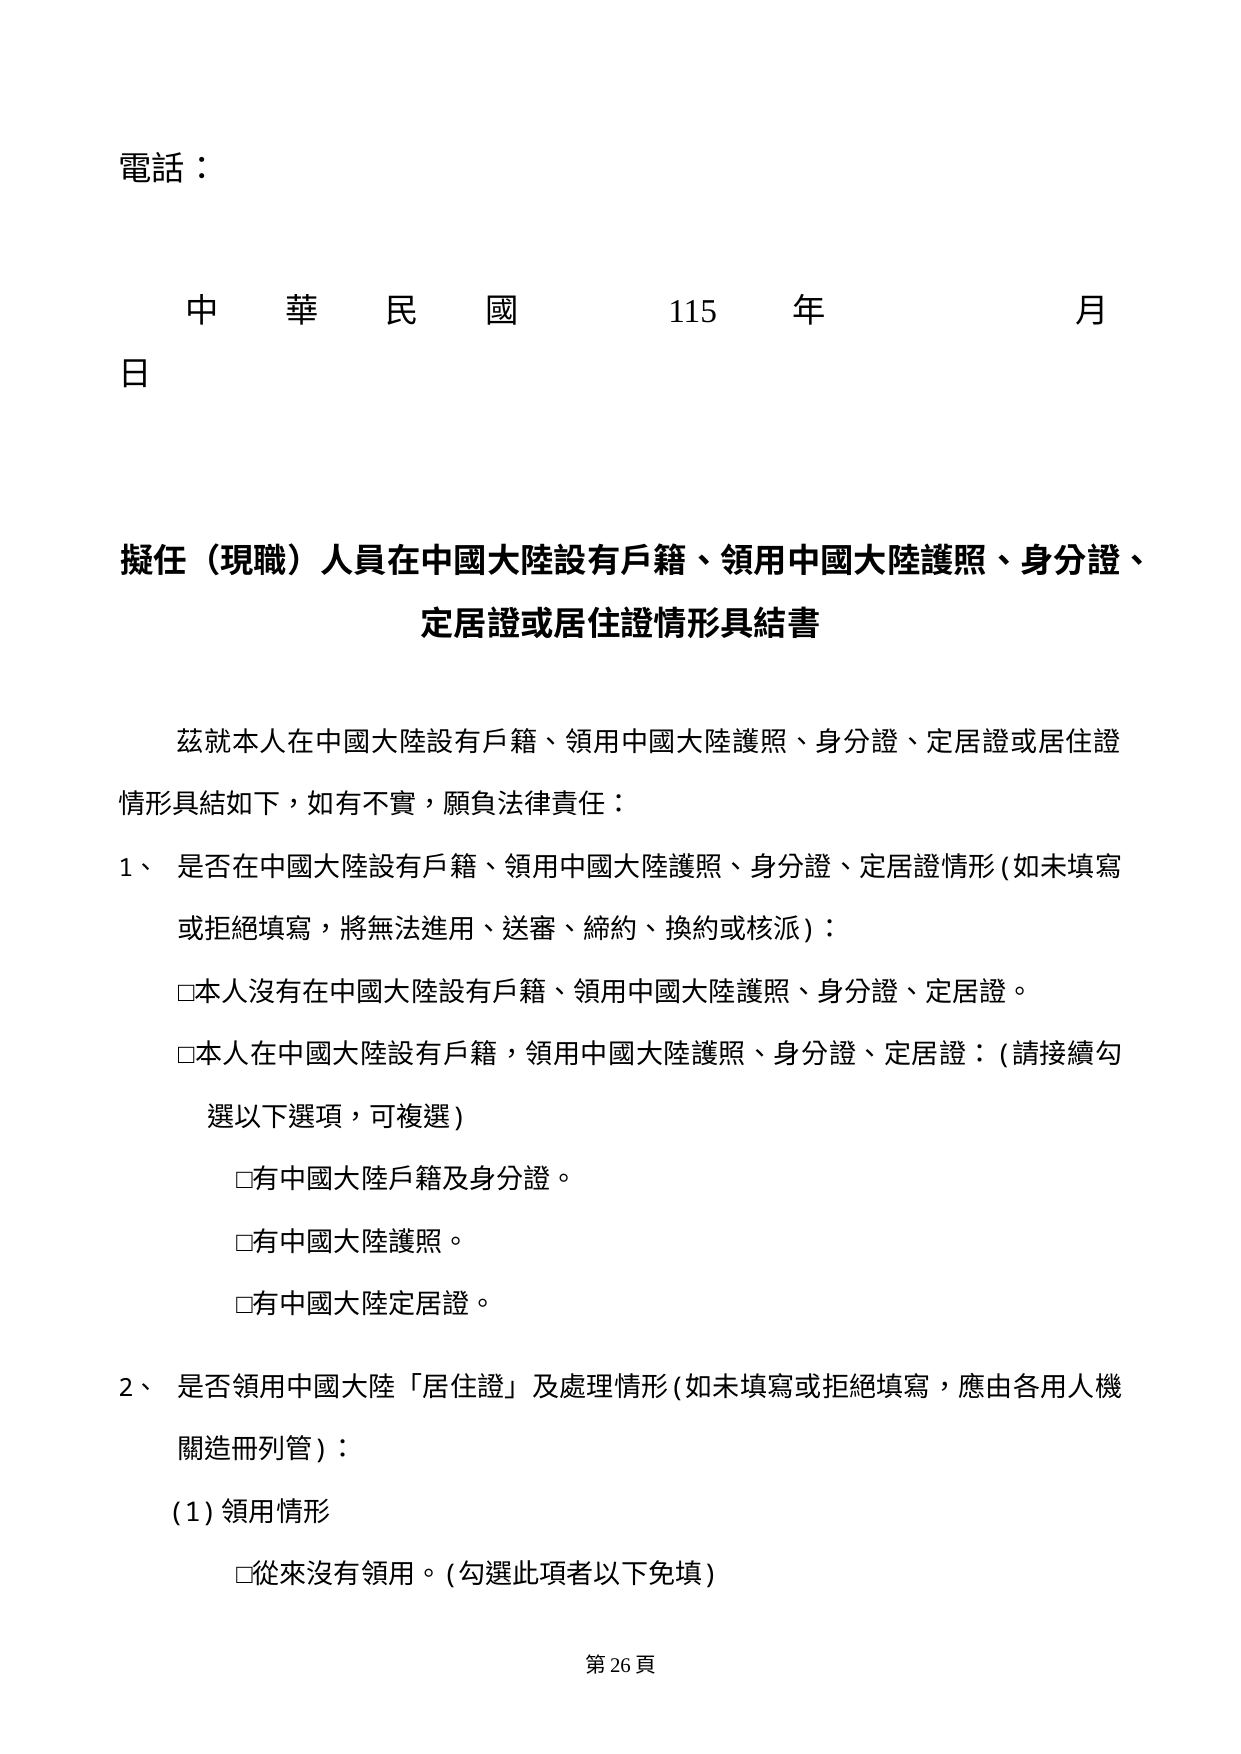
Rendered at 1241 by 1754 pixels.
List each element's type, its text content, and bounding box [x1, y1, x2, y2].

text □有中國大陸戶籍及身分證。 [206, 1135, 1122, 1197]
text □從來沒有領用。(勾選此項者以下免填) [222, 1531, 1122, 1593]
text □有中國大陸定居證。 [206, 1260, 1122, 1322]
text □有中國大陸護照。 [206, 1197, 1122, 1260]
list 是否在中國大陸設有戶籍、領用中國大陸護照、身分證、定居證情形(如未填寫或拒絕填寫，將無法進用、送審、締約、換約或核派)： [118, 822, 1122, 947]
text 茲就本人在中國大陸設有戶籍、領用中國大陸護照、身分證、定居證或居住證情形具結如下，如有不實，願負法律責任： [118, 697, 1122, 822]
text □本人在中國大陸設有戶籍，領用中國大陸護照、身分證、定居證：(請接續勾選以下選項，可複選) [178, 1010, 1122, 1135]
text 電話： [118, 124, 1122, 186]
text □本人沒有在中國大陸設有戶籍、領用中國大陸護照、身分證、定居證。 [178, 947, 1122, 1010]
list 領用情形 [168, 1468, 1122, 1531]
list 是否領用中國大陸「居住證」及處理情形(如未填寫或拒絕填寫，應由各用人機關造冊列管)： [118, 1343, 1122, 1468]
text 擬任（現職）人員在中國大陸設有戶籍、領用中國大陸護照、身分證、定居證或居住證情形具結書 [118, 516, 1122, 641]
text 中 華 民 國 115 年 月 日 [118, 266, 1122, 391]
